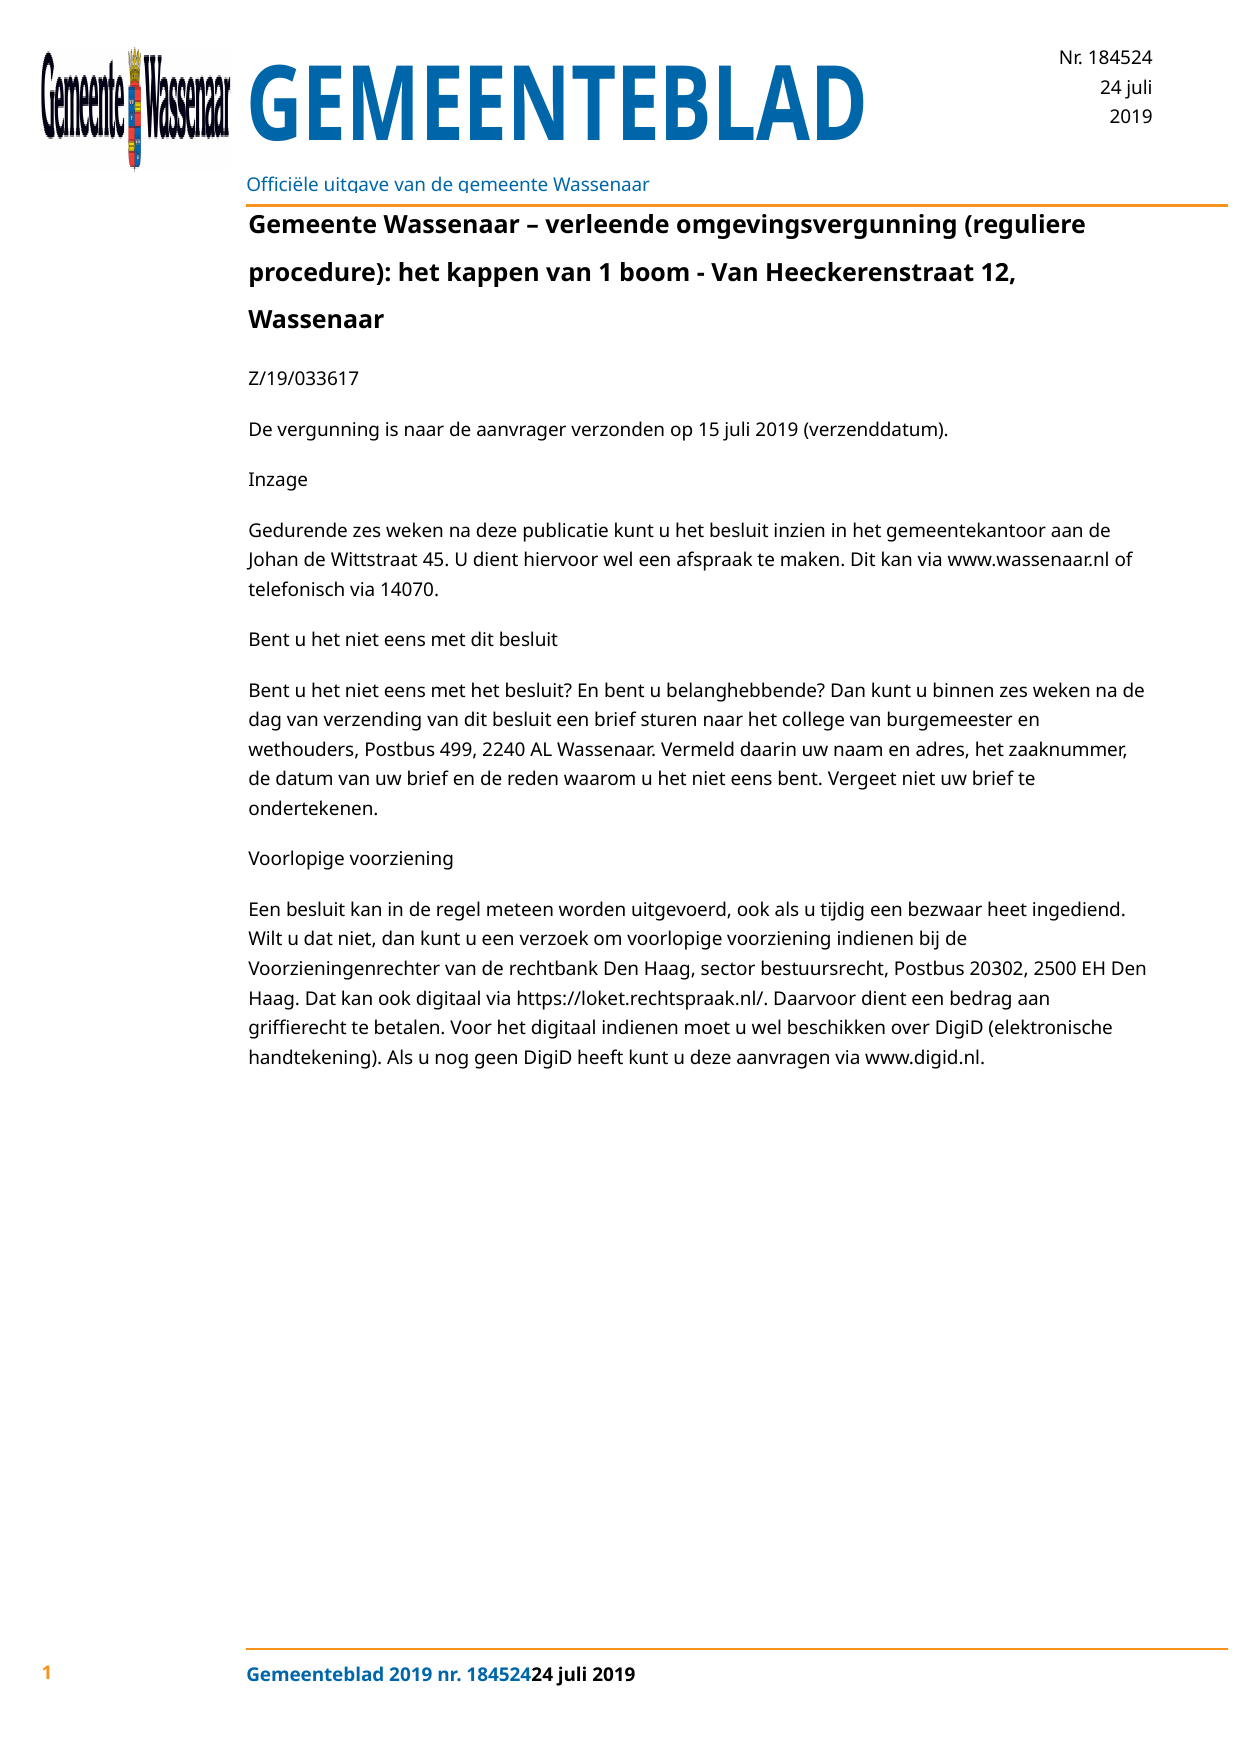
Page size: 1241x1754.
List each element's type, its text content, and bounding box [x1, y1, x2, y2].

text Gedurende zes weken na deze publicatie kunt u het besluit inzien in het gemeentekantoor aan de Johan de Wittstraat 45. U dient hiervoor wel een afspraak te maken. Dit kan via www.wassenaar.nl of telefonisch via 14070. [248, 517, 1152, 602]
text Bent u het niet eens met dit besluit [248, 626, 1152, 652]
picture [41, 47, 231, 172]
text Een besluit kan in de regel meteen worden uitgevoerd, ook als u tijdig een bezwaar heet ingediend. Wilt u dat niet, dan kunt u een verzoek om voorlopige voorziening indienen bij de Voorzieningenrechter van de rechtbank Den Haag, sector bestuursrecht, Postbus 20302, 2500 EH Den Haag. Dat kan ook digitaal via https://loket.rechtspraak.nl/. Daarvoor dient een bedrag aan griffierecht te betalen. Voor het digitaal indienen moet u wel beschikken over DigiD (elektronische handtekening). Als u nog geen DigiD heeft kunt u deze aanvragen via www.digid.nl. [248, 896, 1152, 1069]
text De vergunning is naar de aanvrager verzonden op 15 juli 2019 (verzenddatum). [248, 416, 1152, 442]
text Z/19/033617 [248, 366, 1152, 391]
text Voorlopige voorziening [248, 846, 1152, 871]
text Gemeente Wassenaar – verleende omgevingsvergunning (reguliere procedure): het kappen van 1 boom - Van Heeckerenstraat 12, Wassenaar [248, 207, 1152, 336]
text Bent u het niet eens met het besluit? En bent u belanghebbende? Dan kunt u binnen zes weken na de dag van verzending van dit besluit een brief sturen naar het college van burgemeester en wethouders, Postbus 499, 2240 AL Wassenaar. Vermeld daarin uw naam en adres, het zaaknummer, de datum van uw brief en de reden waarom u het niet eens bent. Vergeet niet uw brief te ondertekenen. [248, 677, 1152, 821]
text Inzage [248, 466, 1152, 492]
